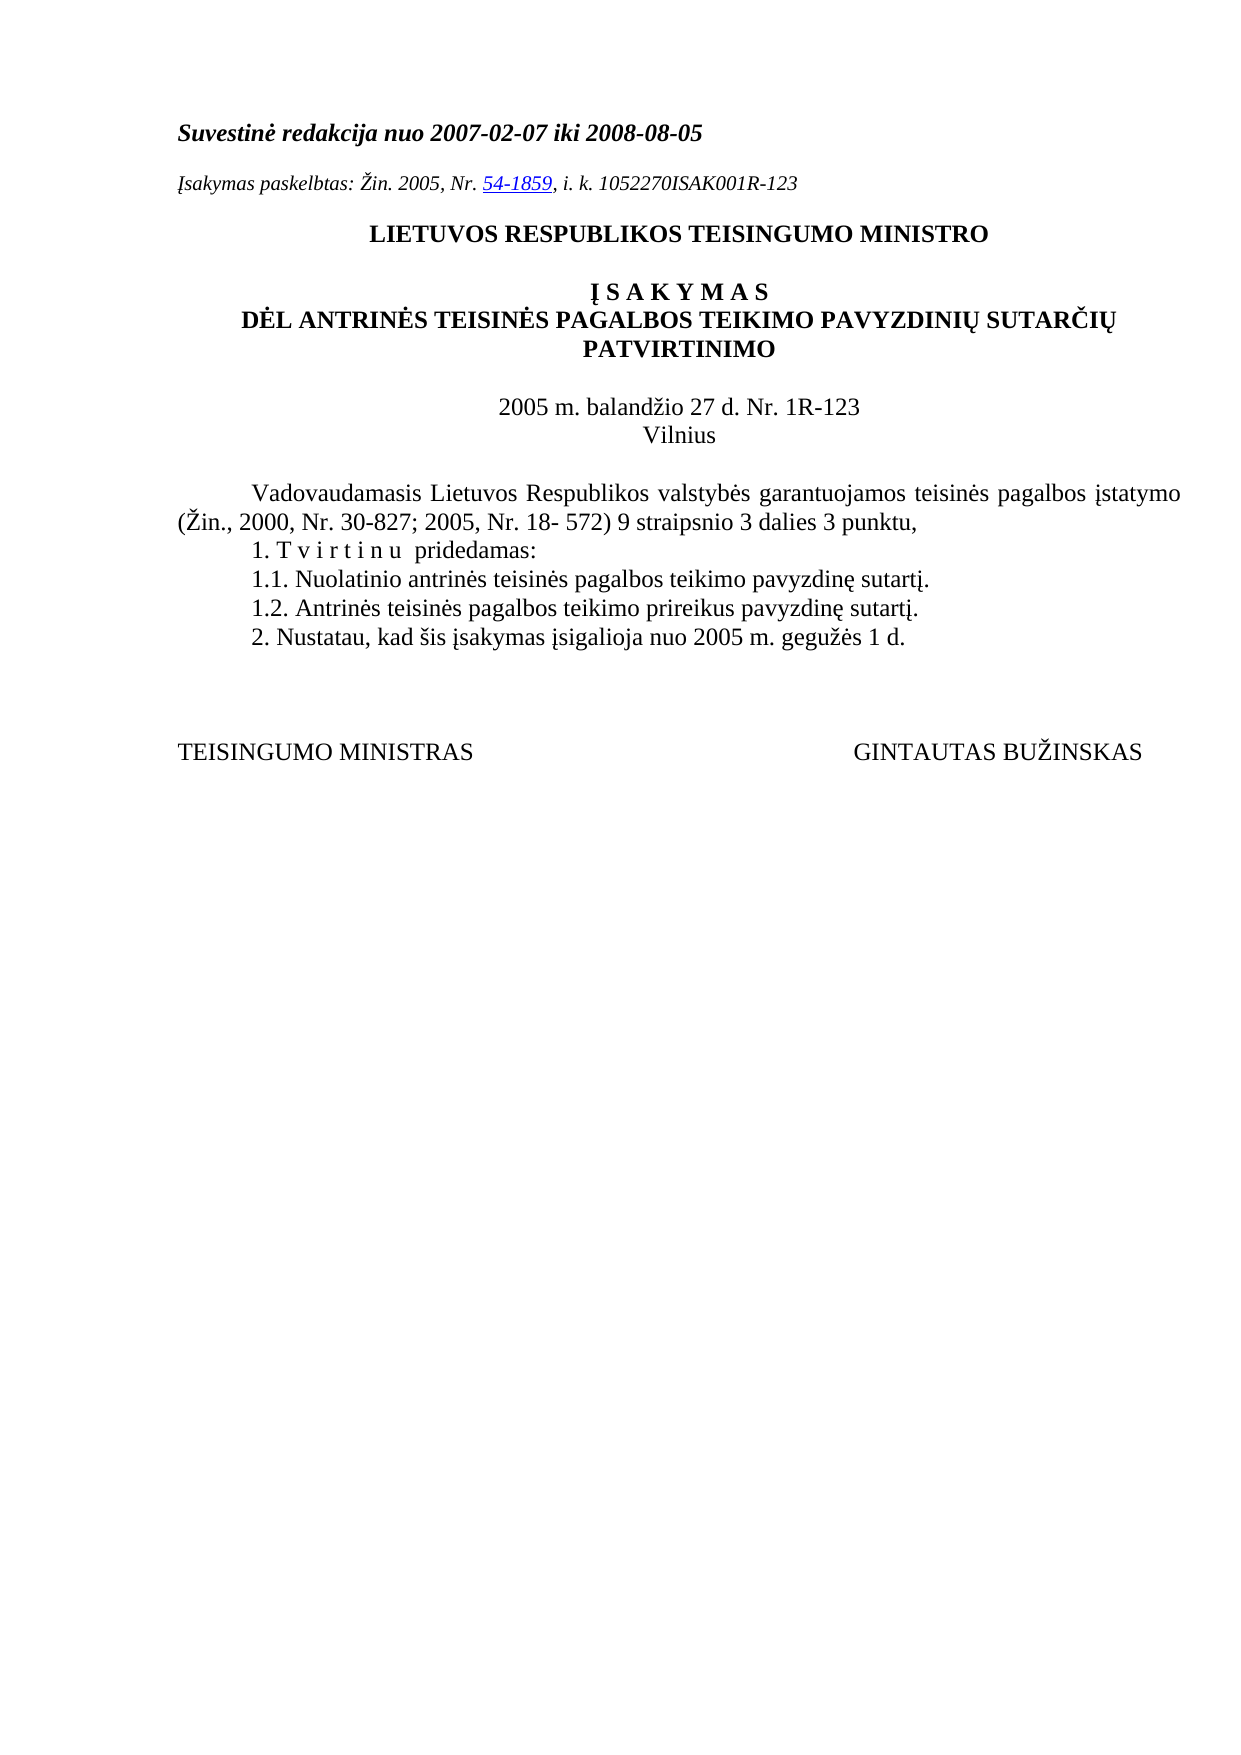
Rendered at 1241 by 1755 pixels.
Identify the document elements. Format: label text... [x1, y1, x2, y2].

text Suvestinė redakcija nuo 2007-02-07 iki 2008-08-05 [177, 118, 1181, 147]
text Įsakymas paskelbtas: Žin. 2005, Nr. 54-1859, i. k. 1052270ISAK001R-123 [177, 171, 1181, 195]
text Vilnius [177, 420, 1181, 449]
text Vadovaudamasis Lietuvos Respublikos valstybės garantuojamos teisinės pagalbos įstatymo (Žin., 2000, Nr. 30-827; 2005, Nr. 18- 572) 9 straipsnio 3 dalies 3 punktu, [177, 478, 1181, 535]
text LIETUVOS RESPUBLIKOS TEISINGUMO MINISTRO [177, 219, 1181, 248]
text 1. Tvirtinu pridedamas: [177, 535, 1181, 564]
text 1.2. Antrinės teisinės pagalbos teikimo prireikus pavyzdinę sutartį. [177, 593, 1181, 622]
text Į S A K Y M A S [177, 277, 1181, 305]
text 1.1. Nuolatinio antrinės teisinės pagalbos teikimo pavyzdinę sutartį. [177, 564, 1181, 593]
text DĖL ANTRINĖS TEISINĖS PAGALBOS TEIKIMO PAVYZDINIŲ SUTARČIŲ PATVIRTINIMO [177, 305, 1181, 363]
text TEISINGUMO MINISTRAS GINTAUTAS BUŽINSKAS [177, 737, 1181, 765]
text 2005 m. balandžio 27 d. Nr. 1R-123 [177, 392, 1181, 420]
text 2. Nustatau, kad šis įsakymas įsigalioja nuo 2005 m. gegužės 1 d. [177, 622, 1181, 650]
